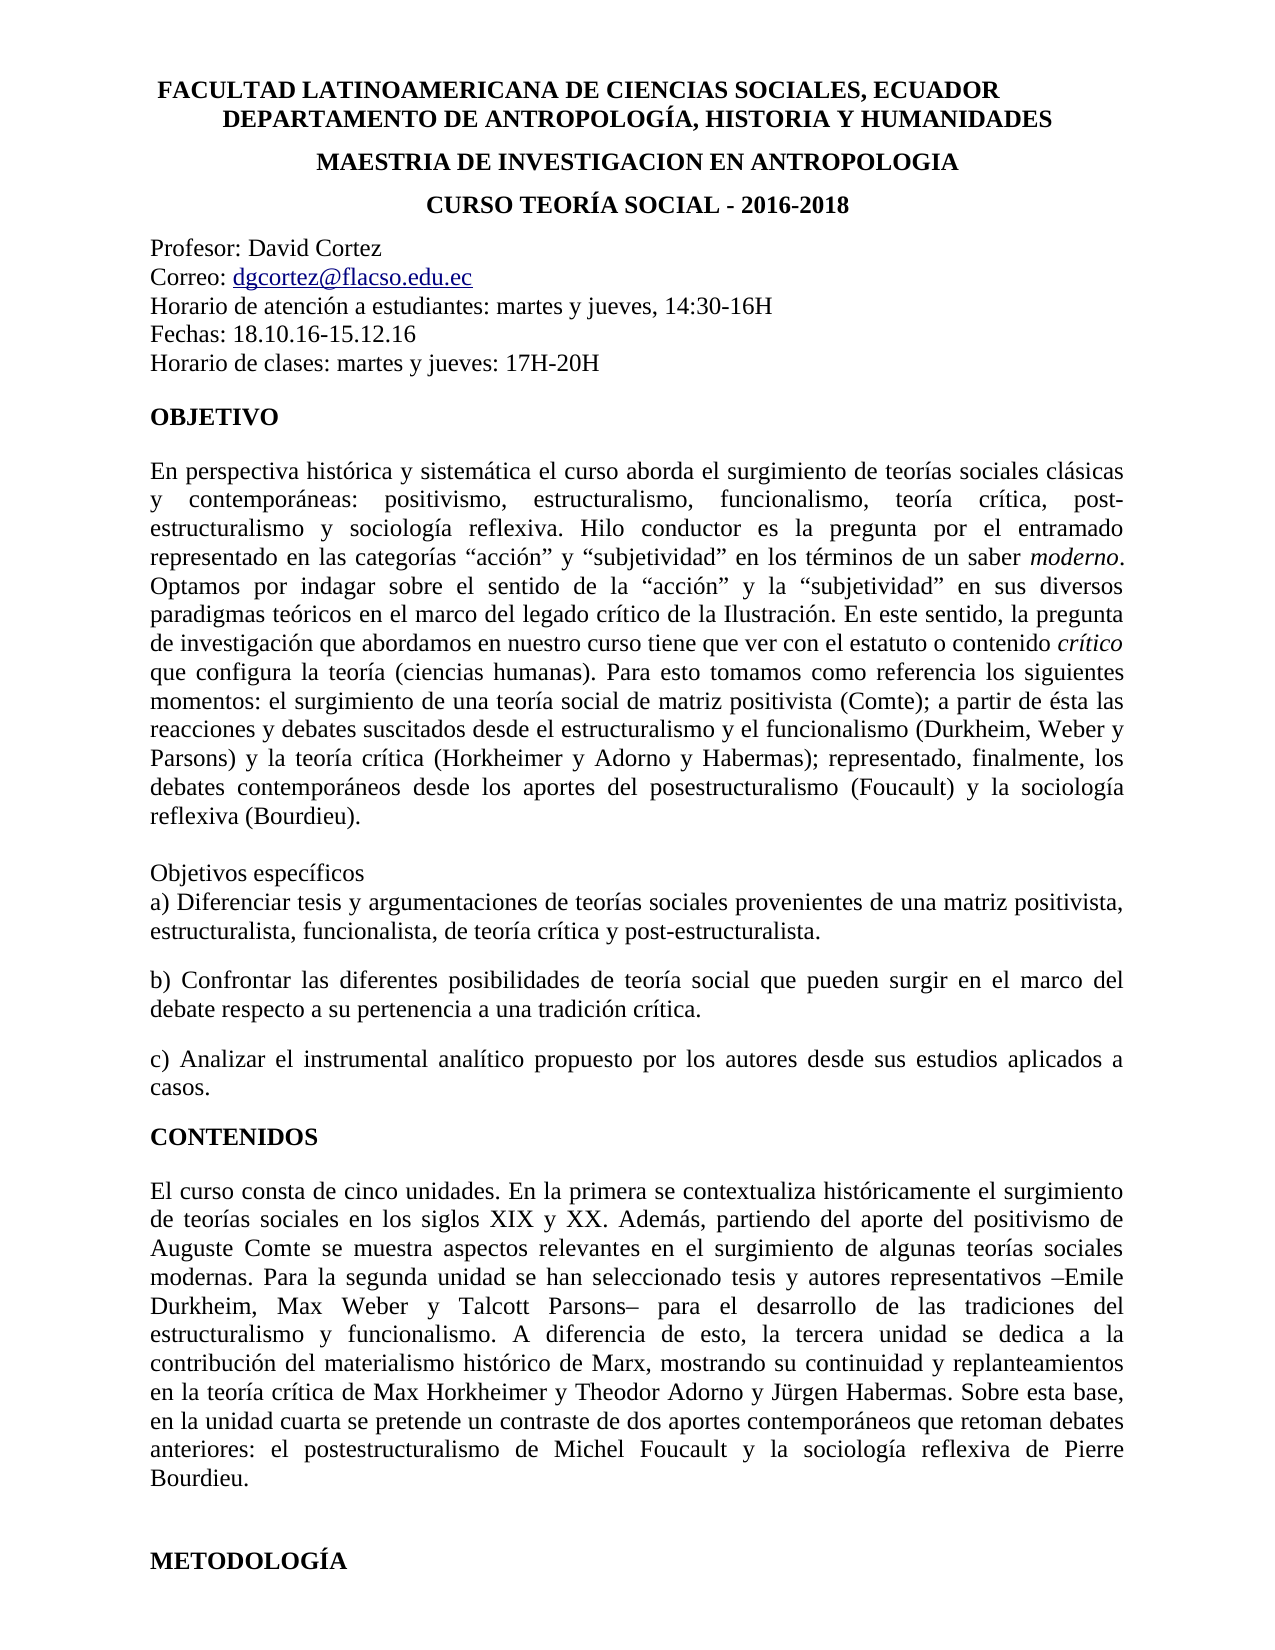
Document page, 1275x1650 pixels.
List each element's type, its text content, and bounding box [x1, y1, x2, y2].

text Horario de atención a estudiantes: martes y jueves, 14:30-16H [150, 291, 1125, 319]
text b) Confrontar las diferentes posibilidades de teoría social que pueden surgir en el marco del debate respecto a su pertenencia a una tradición crítica. [150, 965, 1125, 1023]
text c) Analizar el instrumental analítico propuesto por los autores desde sus estudios aplicados a casos. [150, 1044, 1125, 1101]
text METODOLOGÍA [150, 1546, 1125, 1574]
text CONTENIDOS [150, 1122, 1125, 1151]
text Horario de clases: martes y jueves: 17H-20H [150, 348, 1125, 377]
text Profesor: David Cortez [150, 233, 1125, 262]
text CURSO TEORÍA SOCIAL - 2016-2018 [150, 190, 1125, 219]
text FACULTAD LATINOAMERICANA DE CIENCIAS SOCIALES, ECUADOR [150, 75, 1125, 104]
text El curso consta de cinco unidades. En la primera se contextualiza históricamente el surgimiento de teorías sociales en los siglos XIX y XX. Además, partiendo del aporte del positivismo de Auguste Comte se muestra aspectos relevantes en el surgimiento de algunas teorías sociales modernas. Para la segunda unidad se han seleccionado tesis y autores representativos –Emile Durkheim, Max Weber y Talcott Parsons– para el desarrollo de las tradiciones del estructuralismo y funcionalismo. A diferencia de esto, la tercera unidad se dedica a la contribución del materialismo histórico de Marx, mostrando su continuidad y replanteamientos en la teoría crítica de Max Horkheimer y Theodor Adorno y Jürgen Habermas. Sobre esta base, en la unidad cuarta se pretende un contraste de dos aportes contemporáneos que retoman debates anteriores: el postestructuralismo de Michel Foucault y la sociología reflexiva de Pierre Bourdieu. [150, 1176, 1125, 1492]
text Objetivos específicos [150, 858, 1125, 887]
text OBJETIVO [150, 402, 1125, 431]
text MAESTRIA DE INVESTIGACION EN ANTROPOLOGIA [150, 147, 1125, 176]
text En perspectiva histórica y sistemática el curso aborda el surgimiento de teorías sociales clásicas y contemporáneas: positivismo, estructuralismo, funcionalismo, teoría crítica, post-estructuralismo y sociología reflexiva. Hilo conductor es la pregunta por el entramado representado en las categorías “acción” y “subjetividad” en los términos de un saber moderno. Optamos por indagar sobre el sentido de la “acción” y la “subjetividad” en sus diversos paradigmas teóricos en el marco del legado crítico de la Ilustración. En este sentido, la pregunta de investigación que abordamos en nuestro curso tiene que ver con el estatuto o contenido crítico que configura la teoría (ciencias humanas). Para esto tomamos como referencia los siguientes momentos: el surgimiento de una teoría social de matriz positivista (Comte); a partir de ésta las reacciones y debates suscitados desde el estructuralismo y el funcionalismo (Durkheim, Weber y Parsons) y la teoría crítica (Horkheimer y Adorno y Habermas); representado, finalmente, los debates contemporáneos desde los aportes del posestructuralismo (Foucault) y la sociología reflexiva (Bourdieu). [150, 456, 1125, 829]
text a) Diferenciar tesis y argumentaciones de teorías sociales provenientes de una matriz positivista, estructuralista, funcionalista, de teoría crítica y post-estructuralista. [150, 887, 1125, 944]
text Correo: dgcortez@flacso.edu.ec [150, 262, 1125, 291]
text DEPARTAMENTO DE ANTROPOLOGÍA, HISTORIA Y HUMANIDADES [150, 104, 1125, 133]
text Fechas: 18.10.16-15.12.16 [150, 319, 1125, 348]
